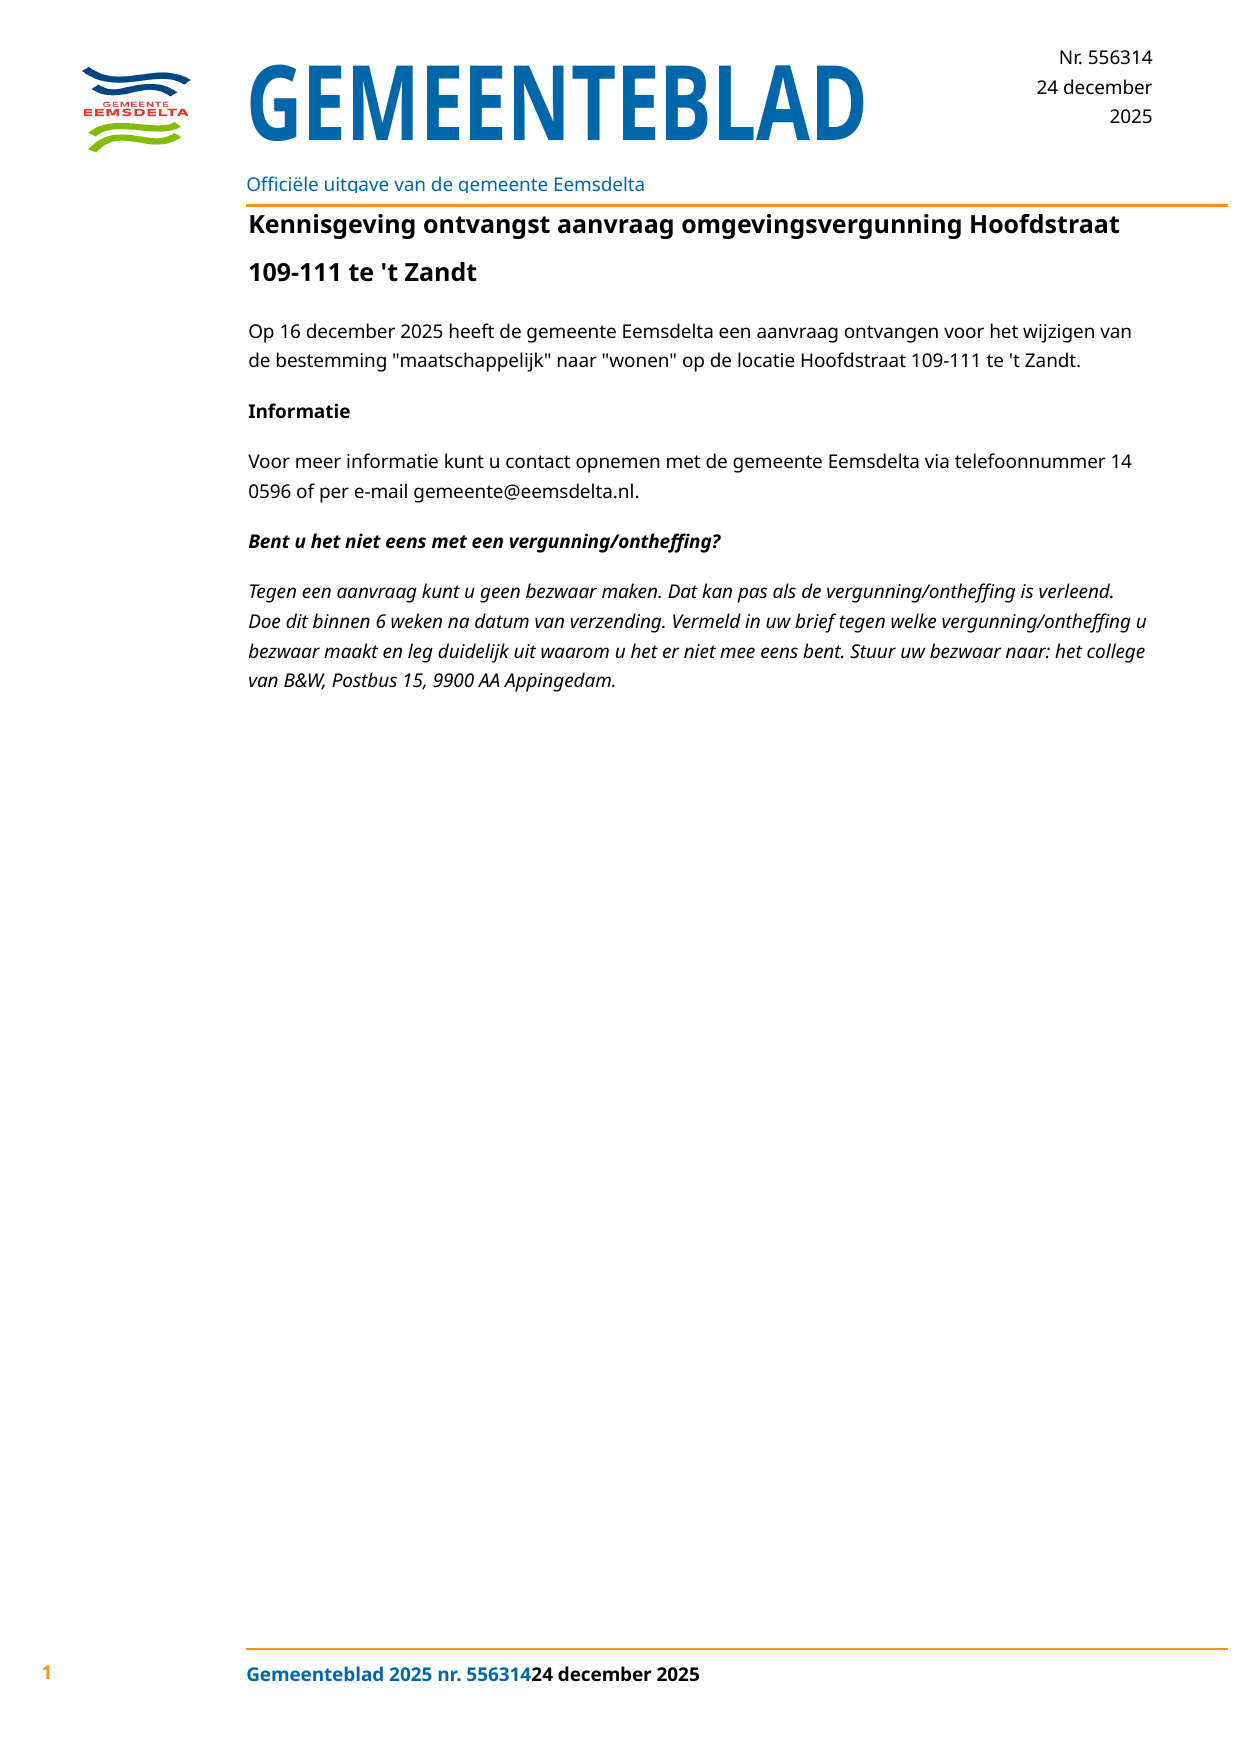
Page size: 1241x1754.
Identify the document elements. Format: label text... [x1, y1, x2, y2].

text Informatie [248, 398, 1152, 424]
text Op 16 december 2025 heeft de gemeente Eemsdelta een aanvraag ontvangen voor het wijzigen van de bestemming "maatschappelijk" naar "wonen" op de locatie Hoofdstraat 109-111 te 't Zandt. [248, 318, 1152, 373]
picture [41, 47, 231, 172]
text Tegen een aanvraag kunt u geen bezwaar maken. Dat kan pas als de vergunning/ontheffing is verleend. Doe dit binnen 6 weken na datum van verzending. Vermeld in uw brief tegen welke vergunning/ontheffing u bezwaar maakt en leg duidelijk uit waarom u het er niet mee eens bent. Stuur uw bezwaar naar: het college van B&W, Postbus 15, 9900 AA Appingedam. [248, 579, 1152, 693]
text Bent u het niet eens met een vergunning/ontheffing? [248, 528, 1152, 554]
text Kennisgeving ontvangst aanvraag omgevingsvergunning Hoofdstraat 109-111 te 't Zandt [248, 207, 1152, 288]
text Voor meer informatie kunt u contact opnemen met de gemeente Eemsdelta via telefoonnummer 14 0596 of per e-mail gemeente@eemsdelta.nl. [248, 448, 1152, 504]
